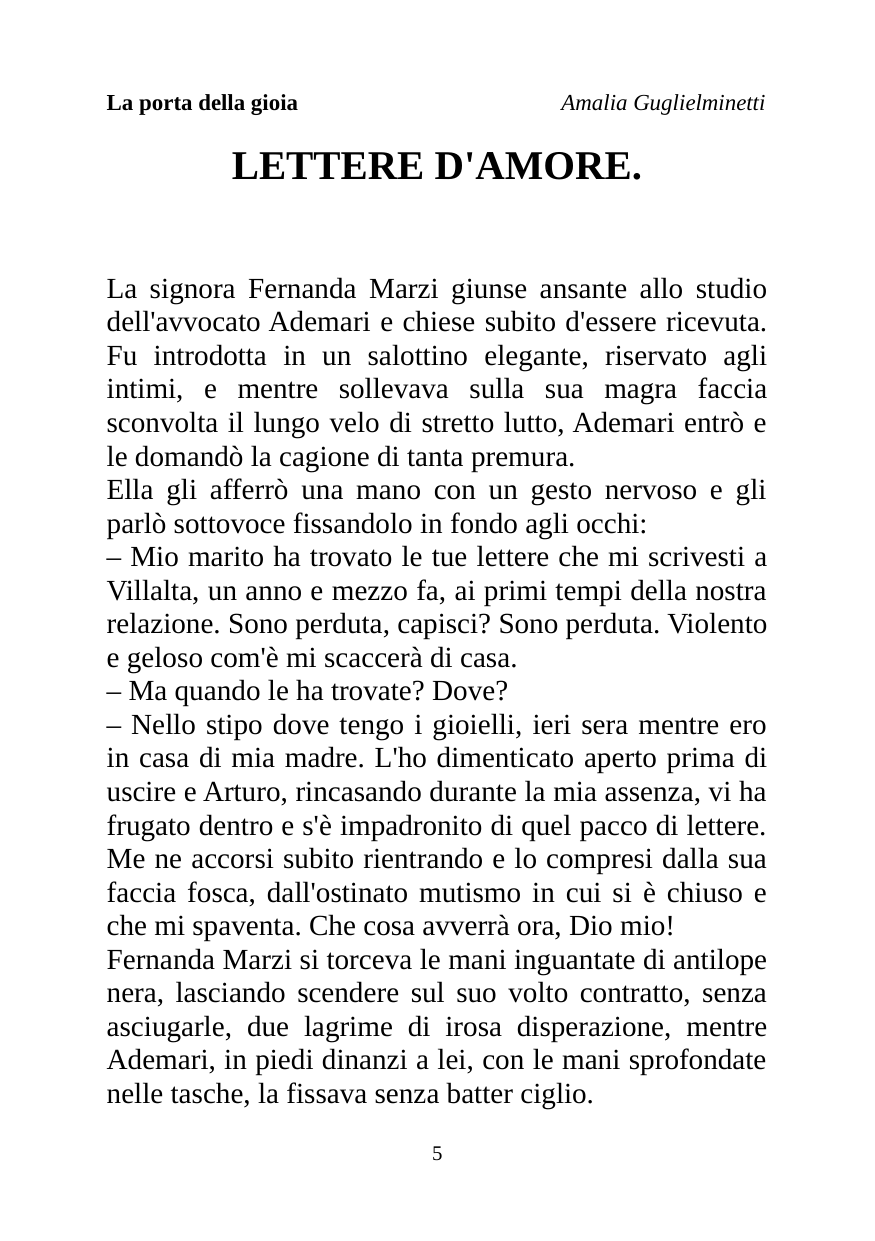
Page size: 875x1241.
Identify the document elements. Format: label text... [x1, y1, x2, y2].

subtitle LETTERE D'AMORE. [106, 141, 768, 188]
text – Nello stipo dove tengo i gioielli, ieri sera mentre ero in casa di mia madre. L'ho dimenticato aperto prima di uscire e Arturo, rincasando durante la mia assenza, vi ha frugato dentro e s'è impadronito di quel pacco di lettere. Me ne accorsi subito rientrando e lo compresi dalla sua faccia fosca, dall'ostinato mutismo in cui si è chiuso e che mi spaventa. Che cosa avverrà ora, Dio mio! [106, 707, 768, 942]
text Ella gli afferrò una mano con un gesto nervoso e gli parlò sottovoce fissandolo in fondo agli occhi: [106, 472, 768, 539]
text La signora Fernanda Marzi giunse ansante allo studio dell'avvocato Ademari e chiese subito d'essere ricevuta. Fu introdotta in un salottino elegante, riservato agli intimi, e mentre sollevava sulla sua magra faccia sconvolta il lungo velo di stretto lutto, Ademari entrò e le domandò la cagione di tanta premura. [106, 271, 768, 472]
text – Ma quando le ha trovate? Dove? [106, 673, 768, 707]
text Fernanda Marzi si torceva le mani inguantate di antilope nera, lasciando scendere sul suo volto contratto, senza asciugarle, due lagrime di irosa disperazione, mentre Ademari, in piedi dinanzi a lei, con le mani sprofondate nelle tasche, la fissava senza batter ciglio. [106, 942, 768, 1109]
text – Mio marito ha trovato le tue lettere che mi scrivesti a Villalta, un anno e mezzo fa, ai primi tempi della nostra relazione. Sono perduta, capisci? Sono perduta. Violento e geloso com'è mi scaccerà di casa. [106, 539, 768, 673]
